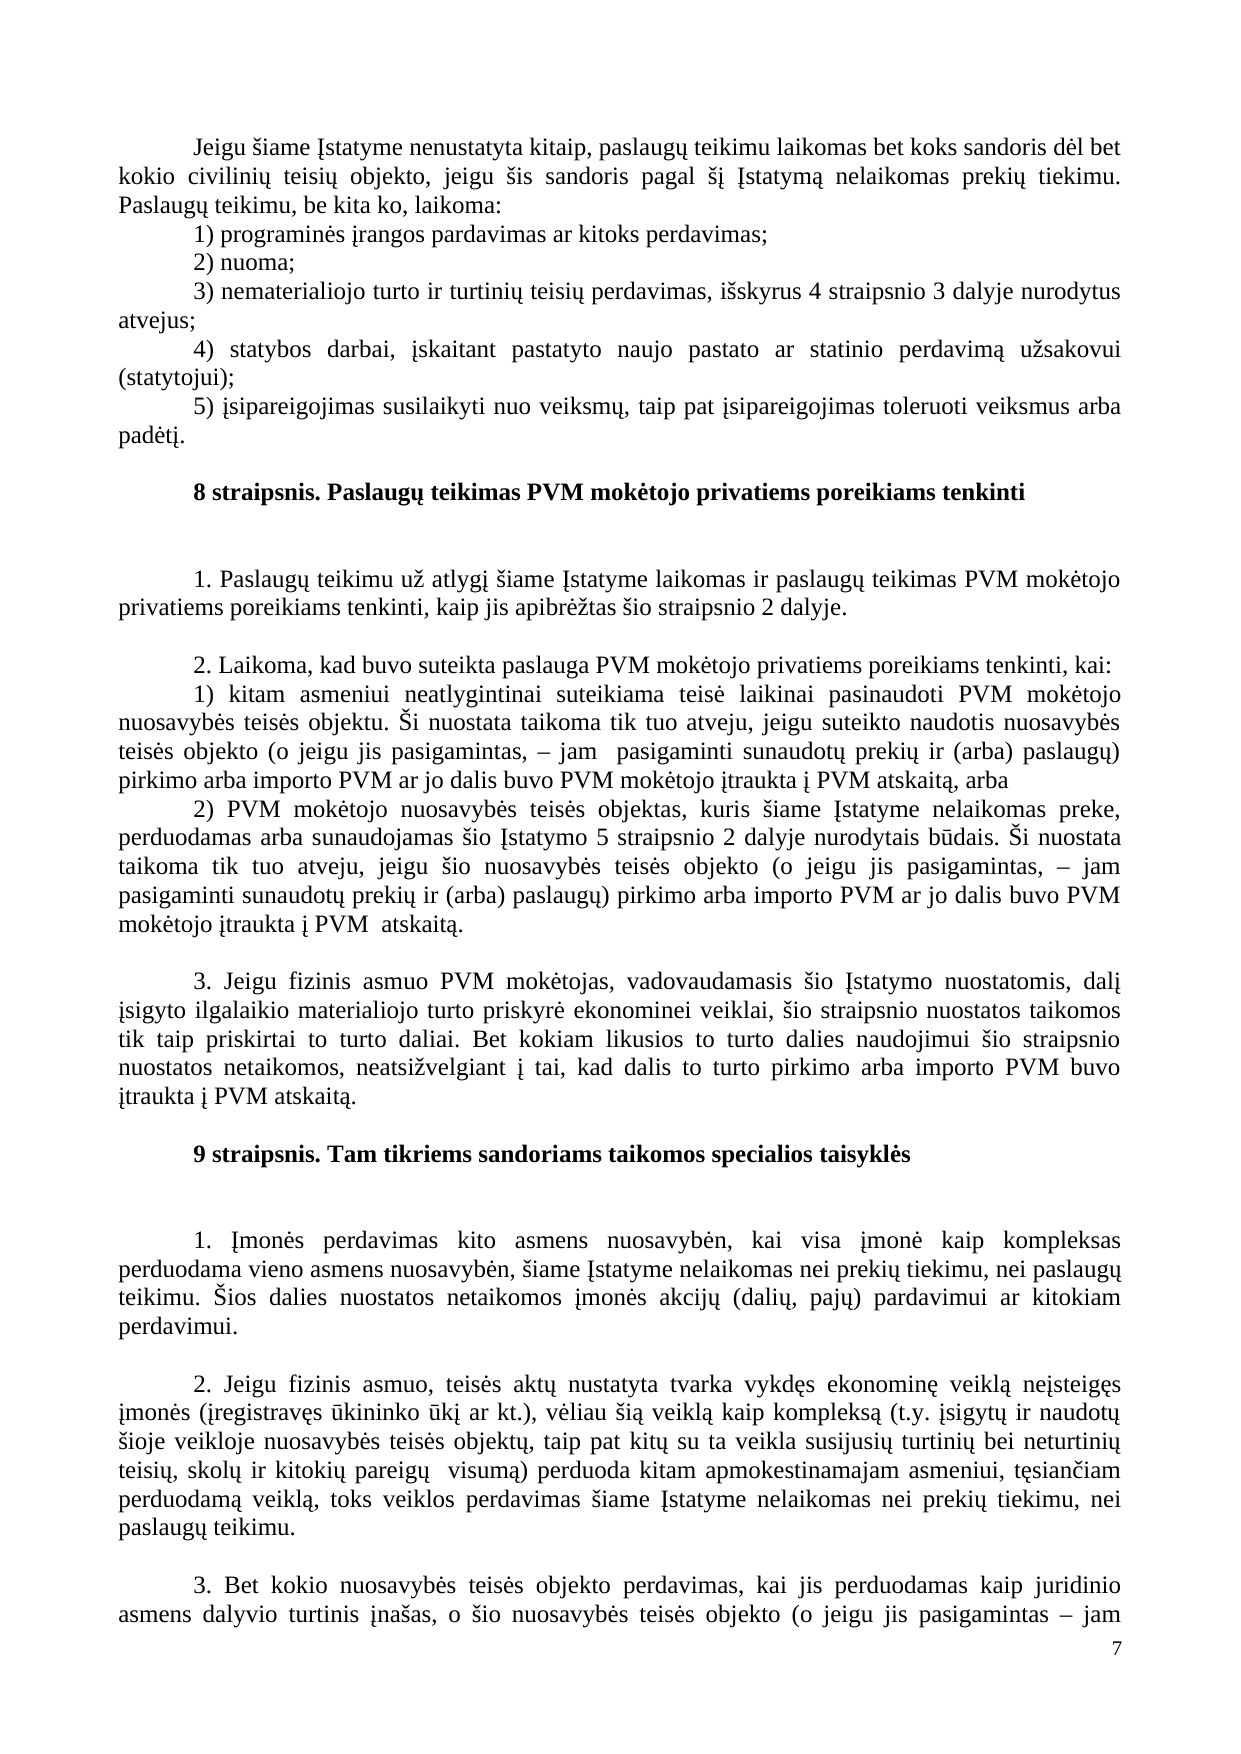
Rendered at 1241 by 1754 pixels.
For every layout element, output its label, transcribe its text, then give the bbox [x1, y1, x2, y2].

text 1. Paslaugų teikimu už atlygį šiame Įstatyme laikomas ir paslaugų teikimas PVM mokėtojo privatiems poreikiams tenkinti, kaip jis apibrėžtas šio straipsnio 2 dalyje. [118, 564, 1122, 621]
text 2) PVM mokėtojo nuosavybės teisės objektas, kuris šiame Įstatyme nelaikomas preke, perduodamas arba sunaudojamas šio Įstatymo 5 straipsnio 2 dalyje nurodytais būdais. Ši nuostata taikoma tik tuo atveju, jeigu šio nuosavybės teisės objekto (o jeigu jis pasigamintas, – jam pasigaminti sunaudotų prekių ir (arba) paslaugų) pirkimo arba importo PVM ar jo dalis buvo PVM mokėtojo įtraukta į PVM atskaitą. [118, 794, 1122, 937]
text 3) nematerialiojo turto ir turtinių teisių perdavimas, išskyrus 4 straipsnio 3 dalyje nurodytus atvejus; [118, 276, 1122, 334]
text Jeigu šiame Įstatyme nenustatyta kitaip, paslaugų teikimu laikomas bet koks sandoris dėl bet kokio civilinių teisių objekto, jeigu šis sandoris pagal šį Įstatymą nelaikomas prekių tiekimu. Paslaugų teikimu, be kita ko, laikoma: [118, 132, 1122, 219]
text 2) nuoma; [118, 247, 1122, 276]
text 1) programinės įrangos pardavimas ar kitoks perdavimas; [118, 219, 1122, 247]
text 5) įsipareigojimas susilaikyti nuo veiksmų, taip pat įsipareigojimas toleruoti veiksmus arba padėtį. [118, 391, 1122, 449]
text 4) statybos darbai, įskaitant pastatyto naujo pastato ar statinio perdavimą užsakovui (statytojui); [118, 334, 1122, 391]
text 3. Jeigu fizinis asmuo PVM mokėtojas, vadovaudamasis šio Įstatymo nuostatomis, dalį įsigyto ilgalaikio materialiojo turto priskyrė ekonominei veiklai, šio straipsnio nuostatos taikomos tik taip priskirtai to turto daliai. Bet kokiam likusios to turto dalies naudojimui šio straipsnio nuostatos netaikomos, neatsižvelgiant į tai, kad dalis to turto pirkimo arba importo PVM buvo įtraukta į PVM atskaitą. [118, 966, 1122, 1110]
text 1) kitam asmeniui neatlygintinai suteikiama teisė laikinai pasinaudoti PVM mokėtojo nuosavybės teisės objektu. Ši nuostata taikoma tik tuo atveju, jeigu suteikto naudotis nuosavybės teisės objekto (o jeigu jis pasigamintas, – jam pasigaminti sunaudotų prekių ir (arba) paslaugų) pirkimo arba importo PVM ar jo dalis buvo PVM mokėtojo įtraukta į PVM atskaitą, arba [118, 679, 1122, 794]
text 1. Įmonės perdavimas kito asmens nuosavybėn, kai visa įmonė kaip kompleksas perduodama vieno asmens nuosavybėn, šiame Įstatyme nelaikomas nei prekių tiekimu, nei paslaugų teikimu. Šios dalies nuostatos netaikomos įmonės akcijų (dalių, pajų) pardavimui ar kitokiam perdavimui. [118, 1225, 1122, 1340]
text 3. Bet kokio nuosavybės teisės objekto perdavimas, kai jis perduodamas kaip juridinio asmens dalyvio turtinis įnašas, o šio nuosavybės teisės objekto (o jeigu jis pasigamintas – jam [118, 1570, 1122, 1627]
text 9 straipsnis. Tam tikriems sandoriams taikomos specialios taisyklės [118, 1139, 1122, 1167]
text 8 straipsnis. Paslaugų teikimas PVM mokėtojo privatiems poreikiams tenkinti [118, 477, 1122, 506]
text 2. Jeigu fizinis asmuo, teisės aktų nustatyta tvarka vykdęs ekonominę veiklą neįsteigęs įmonės (įregistravęs ūkininko ūkį ar kt.), vėliau šią veiklą kaip kompleksą (t.y. įsigytų ir naudotų šioje veikloje nuosavybės teisės objektų, taip pat kitų su ta veikla susijusių turtinių bei neturtinių teisių, skolų ir kitokių pareigų visumą) perduoda kitam apmokestinamajam asmeniui, tęsiančiam perduodamą veiklą, toks veiklos perdavimas šiame Įstatyme nelaikomas nei prekių tiekimu, nei paslaugų teikimu. [118, 1369, 1122, 1541]
text 2. Laikoma, kad buvo suteikta paslauga PVM mokėtojo privatiems poreikiams tenkinti, kai: [118, 650, 1122, 679]
